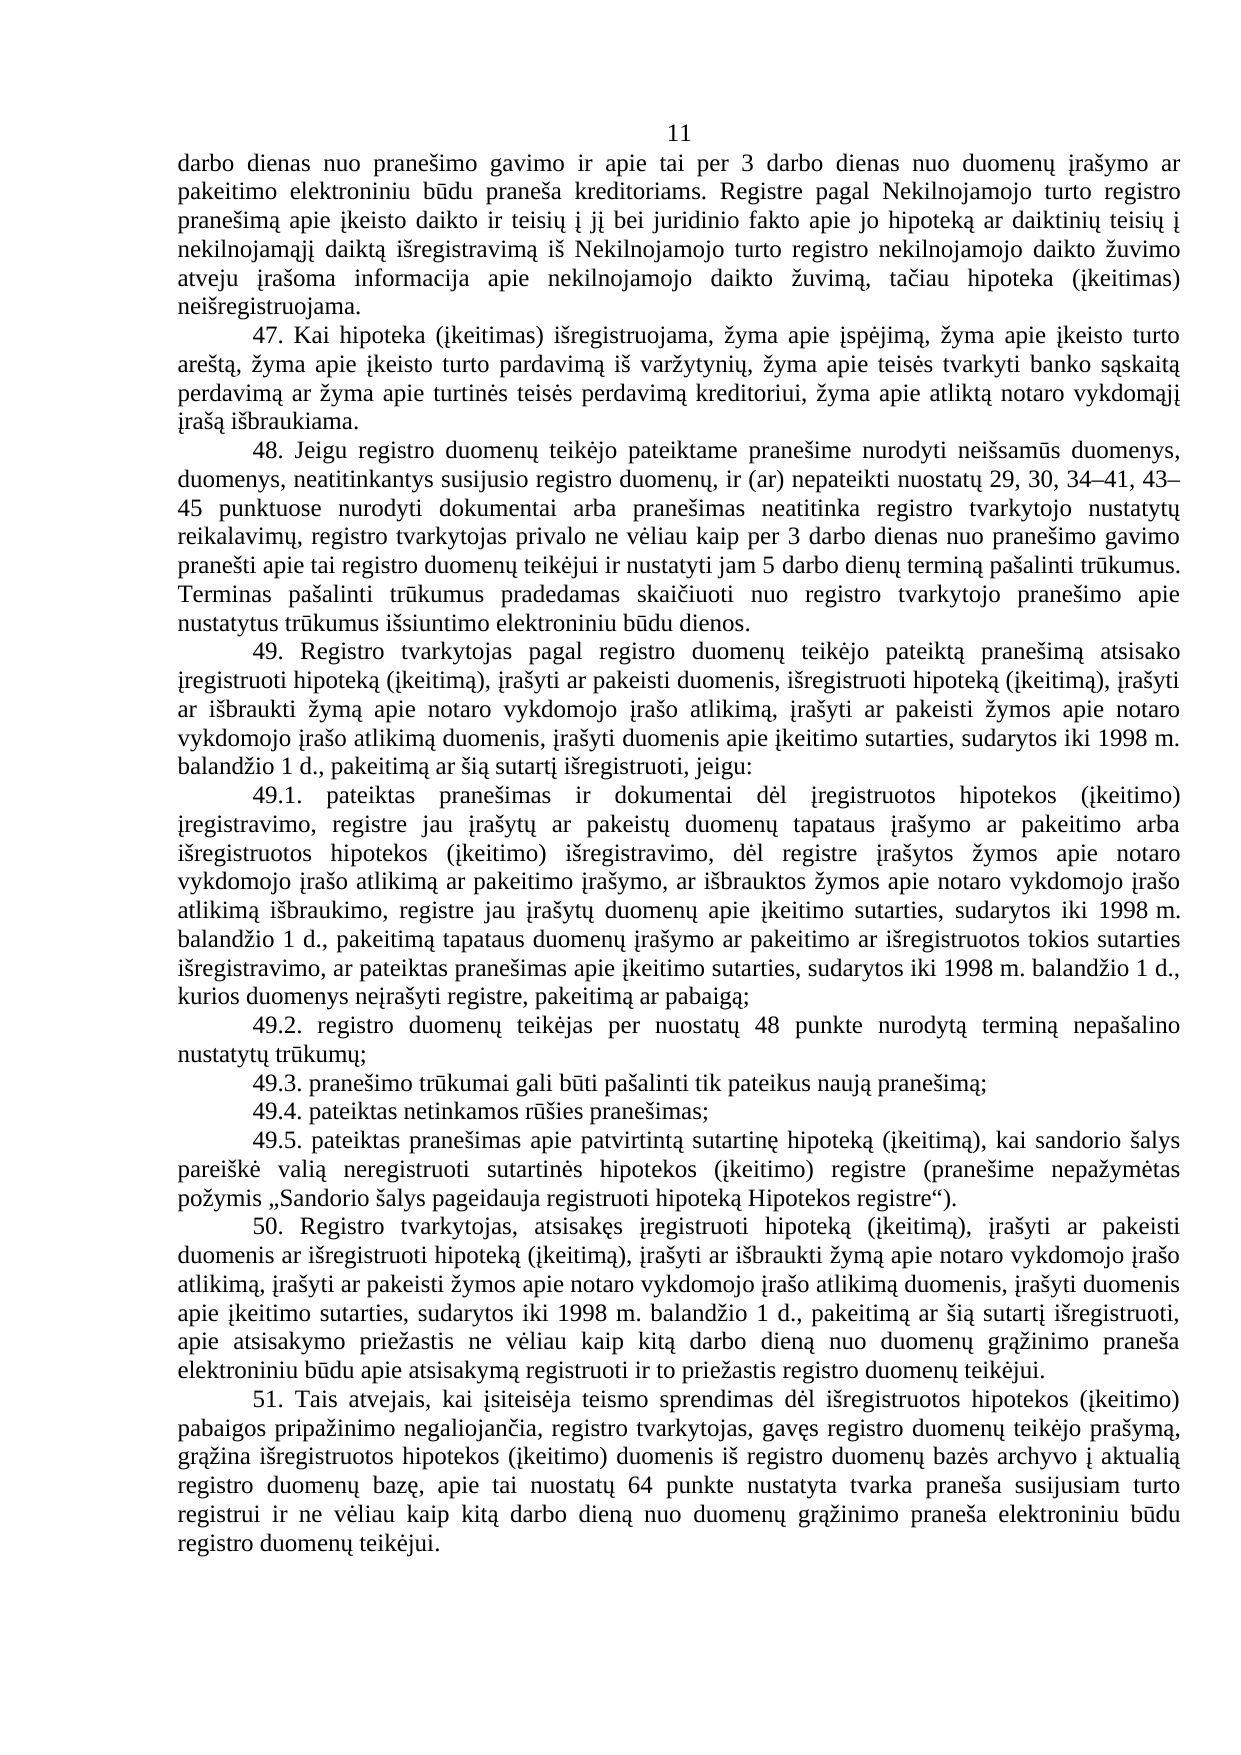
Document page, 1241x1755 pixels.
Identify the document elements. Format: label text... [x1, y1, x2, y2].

text 49.5. pateiktas pranešimas apie patvirtintą sutartinę hipoteką (įkeitimą), kai sandorio šalys pareiškė valią neregistruoti sutartinės hipotekos (įkeitimo) registre (pranešime nepažymėtas požymis „Sandorio šalys pageidauja registruoti hipoteką Hipotekos registre“). [177, 1125, 1181, 1211]
text 50. Registro tvarkytojas, atsisakęs įregistruoti hipoteką (įkeitimą), įrašyti ar pakeisti duomenis ar išregistruoti hipoteką (įkeitimą), įrašyti ar išbraukti žymą apie notaro vykdomojo įrašo atlikimą, įrašyti ar pakeisti žymos apie notaro vykdomojo įrašo atlikimą duomenis, įrašyti duomenis apie įkeitimo sutarties, sudarytos iki 1998 m. balandžio 1 d., pakeitimą ar šią sutartį išregistruoti, apie atsisakymo priežastis ne vėliau kaip kitą darbo dieną nuo duomenų grąžinimo praneša elektroniniu būdu apie atsisakymą registruoti ir to priežastis registro duomenų teikėjui. [177, 1211, 1181, 1384]
text 48. Jeigu registro duomenų teikėjo pateiktame pranešime nurodyti neišsamūs duomenys, duomenys, neatitinkantys susijusio registro duomenų, ir (ar) nepateikti nuostatų 29, 30, 34–41, 43–45 punktuose nurodyti dokumentai arba pranešimas neatitinka registro tvarkytojo nustatytų reikalavimų, registro tvarkytojas privalo ne vėliau kaip per 3 darbo dienas nuo pranešimo gavimo pranešti apie tai registro duomenų teikėjui ir nustatyti jam 5 darbo dienų terminą pašalinti trūkumus. Terminas pašalinti trūkumus pradedamas skaičiuoti nuo registro tvarkytojo pranešimo apie nustatytus trūkumus išsiuntimo elektroniniu būdu dienos. [177, 435, 1181, 636]
text 49. Registro tvarkytojas pagal registro duomenų teikėjo pateiktą pranešimą atsisako įregistruoti hipoteką (įkeitimą), įrašyti ar pakeisti duomenis, išregistruoti hipoteką (įkeitimą), įrašyti ar išbraukti žymą apie notaro vykdomojo įrašo atlikimą, įrašyti ar pakeisti žymos apie notaro vykdomojo įrašo atlikimą duomenis, įrašyti duomenis apie įkeitimo sutarties, sudarytos iki 1998 m. balandžio 1 d., pakeitimą ar šią sutartį išregistruoti, jeigu: [177, 636, 1181, 780]
text 49.4. pateiktas netinkamos rūšies pranešimas; [177, 1096, 1181, 1125]
text 49.1. pateiktas pranešimas ir dokumentai dėl įregistruotos hipotekos (įkeitimo) įregistravimo, registre jau įrašytų ar pakeistų duomenų tapataus įrašymo ar pakeitimo arba išregistruotos hipotekos (įkeitimo) išregistravimo, dėl registre įrašytos žymos apie notaro vykdomojo įrašo atlikimą ar pakeitimo įrašymo, ar išbrauktos žymos apie notaro vykdomojo įrašo atlikimą išbraukimo, registre jau įrašytų duomenų apie įkeitimo sutarties, sudarytos iki 1998 m. balandžio 1 d., pakeitimą tapataus duomenų įrašymo ar pakeitimo ar išregistruotos tokios sutarties išregistravimo, ar pateiktas pranešimas apie įkeitimo sutarties, sudarytos iki 1998 m. balandžio 1 d., kurios duomenys neįrašyti registre, pakeitimą ar pabaigą; [177, 780, 1181, 1010]
text darbo dienas nuo pranešimo gavimo ir apie tai per 3 darbo dienas nuo duomenų įrašymo ar pakeitimo elektroniniu būdu praneša kreditoriams. Registre pagal Nekilnojamojo turto registro pranešimą apie įkeisto daikto ir teisių į jį bei juridinio fakto apie jo hipoteką ar daiktinių teisių į nekilnojamąjį daiktą išregistravimą iš Nekilnojamojo turto registro nekilnojamojo daikto žuvimo atveju įrašoma informacija apie nekilnojamojo daikto žuvimą, tačiau hipoteka (įkeitimas) neišregistruojama. [177, 148, 1181, 320]
text 49.3. pranešimo trūkumai gali būti pašalinti tik pateikus naują pranešimą; [177, 1068, 1181, 1096]
text 47. Kai hipoteka (įkeitimas) išregistruojama, žyma apie įspėjimą, žyma apie įkeisto turto areštą, žyma apie įkeisto turto pardavimą iš varžytynių, žyma apie teisės tvarkyti banko sąskaitą perdavimą ar žyma apie turtinės teisės perdavimą kreditoriui, žyma apie atliktą notaro vykdomąjį įrašą išbraukiama. [177, 320, 1181, 435]
text 51. Tais atvejais, kai įsiteisėja teismo sprendimas dėl išregistruotos hipotekos (įkeitimo) pabaigos pripažinimo negaliojančia, registro tvarkytojas, gavęs registro duomenų teikėjo prašymą, grąžina išregistruotos hipotekos (įkeitimo) duomenis iš registro duomenų bazės archyvo į aktualią registro duomenų bazę, apie tai nuostatų 64 punkte nustatyta tvarka praneša susijusiam turto registrui ir ne vėliau kaip kitą darbo dieną nuo duomenų grąžinimo praneša elektroniniu būdu registro duomenų teikėjui. [177, 1384, 1181, 1556]
text 49.2. registro duomenų teikėjas per nuostatų 48 punkte nurodytą terminą nepašalino nustatytų trūkumų; [177, 1010, 1181, 1068]
